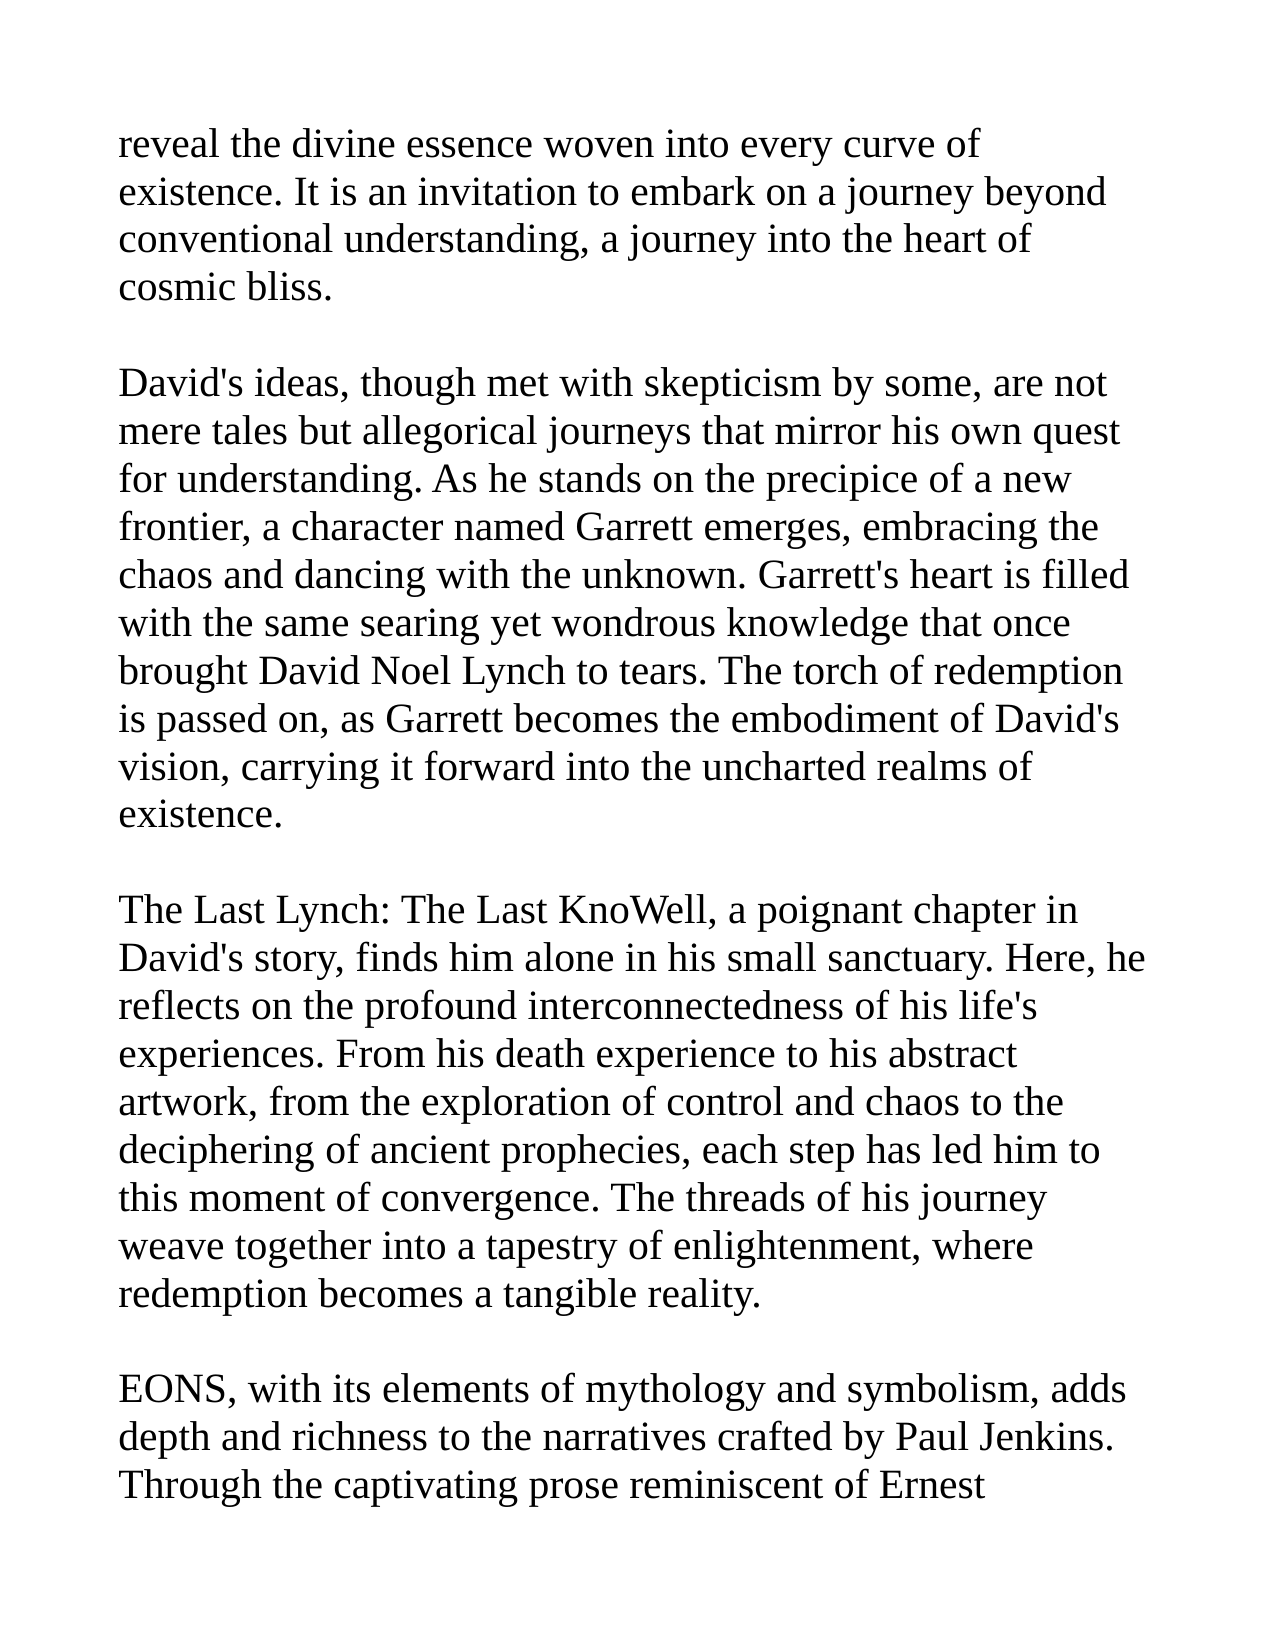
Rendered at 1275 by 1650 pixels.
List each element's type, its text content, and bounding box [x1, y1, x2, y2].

text EONS, with its elements of mythology and symbolism, adds depth and richness to the narratives crafted by Paul Jenkins. Through the captivating prose reminiscent of Ernest [118, 1364, 1157, 1508]
text The Last Lynch: The Last KnoWell, a poignant chapter in David's story, finds him alone in his small sanctuary. Here, he reflects on the profound interconnectedness of his life's experiences. From his death experience to his abstract artwork, from the exploration of control and chaos to the deciphering of ancient prophecies, each step has led him to this moment of convergence. The threads of his journey weave together into a tapestry of enlightenment, where redemption becomes a tangible reality. [118, 885, 1157, 1316]
text David's ideas, though met with skepticism by some, are not mere tales but allegorical journeys that mirror his own quest for understanding. As he stands on the precipice of a new frontier, a character named Garrett emerges, embracing the chaos and dancing with the unknown. Garrett's heart is filled with the same searing yet wondrous knowledge that once brought David Noel Lynch to tears. The torch of redemption is passed on, as Garrett becomes the embodiment of David's vision, carrying it forward into the uncharted realms of existence. [118, 358, 1157, 837]
text reveal the divine essence woven into every curve of existence. It is an invitation to embark on a journey beyond conventional understanding, a journey into the heart of cosmic bliss. [118, 118, 1157, 310]
